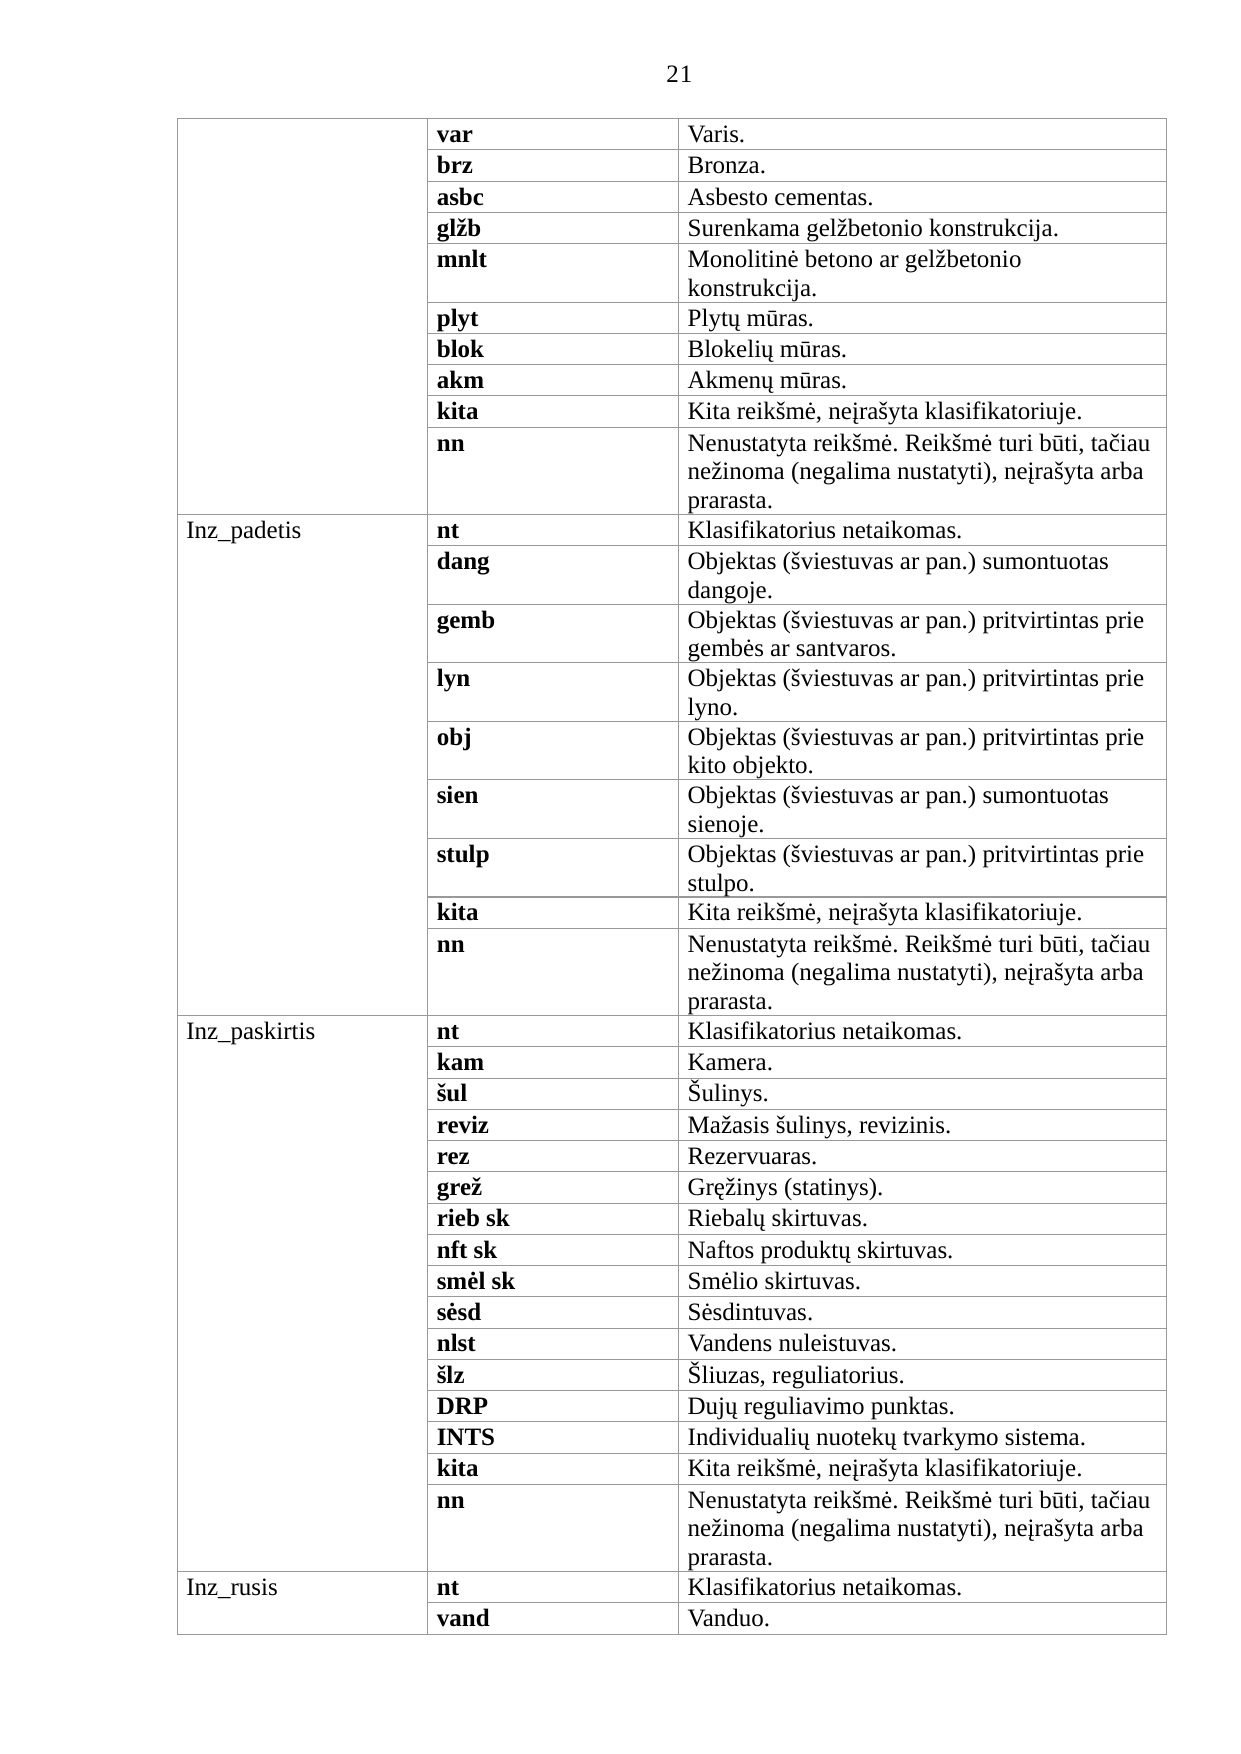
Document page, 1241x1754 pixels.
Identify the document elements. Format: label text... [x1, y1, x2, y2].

table_cell Kita reikšmė, neįrašyta klasifikatoriuje. [679, 898, 1166, 928]
table_cell nft sk [428, 1235, 678, 1265]
table_cell grež [428, 1172, 678, 1202]
table_cell Inz_paskirtis [178, 1016, 427, 1571]
table_cell Kita reikšmė, neįrašyta klasifikatoriuje. [679, 396, 1166, 427]
table_cell Dujų reguliavimo punktas. [679, 1391, 1166, 1421]
table_cell dang [428, 546, 678, 604]
table_cell Naftos produktų skirtuvas. [679, 1235, 1166, 1265]
table_cell kam [428, 1047, 678, 1077]
table_cell kita [428, 396, 678, 427]
table_cell glžb [428, 213, 678, 243]
table_cell sėsd [428, 1297, 678, 1327]
table_cell Individualių nuotekų tvarkymo sistema. [679, 1422, 1166, 1452]
table_cell Objektas (šviestuvas ar pan.) pritvirtintas prie gembės ar santvaros. [679, 605, 1166, 662]
table_cell Klasifikatorius netaikomas. [679, 1016, 1166, 1046]
table_cell Vanduo. [679, 1603, 1166, 1633]
table_cell Asbesto cementas. [679, 182, 1166, 212]
table_cell nn [428, 1485, 678, 1571]
table_cell Nenustatyta reikšmė. Reikšmė turi būti, tačiau nežinoma (negalima nustatyti), neįrašyta arba prarasta. [679, 428, 1166, 514]
table_cell Bronza. [679, 150, 1166, 181]
table_cell Monolitinė betono ar gelžbetonio konstrukcija. [679, 244, 1166, 302]
table_cell smėl sk [428, 1266, 678, 1296]
table_cell plyt [428, 303, 678, 333]
table_cell sien [428, 780, 678, 838]
table_cell kita [428, 1454, 678, 1484]
table_cell Vandens nuleistuvas. [679, 1329, 1166, 1359]
table_cell lyn [428, 663, 678, 721]
table_cell Objektas (šviestuvas ar pan.) pritvirtintas prie stulpo. [679, 839, 1166, 896]
table_cell gemb [428, 605, 678, 662]
table_cell Objektas (šviestuvas ar pan.) pritvirtintas prie kito objekto. [679, 722, 1166, 779]
table_cell nlst [428, 1329, 678, 1359]
table_cell nt [428, 515, 678, 545]
table_cell Plytų mūras. [679, 303, 1166, 333]
table_cell Surenkama gelžbetonio konstrukcija. [679, 213, 1166, 243]
table_cell šul [428, 1079, 678, 1109]
table_cell Gręžinys (statinys). [679, 1172, 1166, 1202]
table_cell Riebalų skirtuvas. [679, 1204, 1166, 1234]
table_cell Objektas (šviestuvas ar pan.) pritvirtintas prie lyno. [679, 663, 1166, 721]
table_cell nn [428, 428, 678, 514]
table_cell DRP [428, 1391, 678, 1421]
table_cell Rezervuaras. [679, 1141, 1166, 1171]
table_cell Objektas (šviestuvas ar pan.) sumontuotas dangoje. [679, 546, 1166, 604]
table_cell var [428, 119, 678, 149]
table_cell mnlt [428, 244, 678, 302]
table_cell Nenustatyta reikšmė. Reikšmė turi būti, tačiau nežinoma (negalima nustatyti), neįrašyta arba prarasta. [679, 1485, 1166, 1571]
table_cell asbc [428, 182, 678, 212]
table_cell vand [428, 1603, 678, 1633]
table_cell brz [428, 150, 678, 181]
table_cell Objektas (šviestuvas ar pan.) sumontuotas sienoje. [679, 780, 1166, 838]
table_cell Šliuzas, reguliatorius. [679, 1360, 1166, 1390]
table_cell Klasifikatorius netaikomas. [679, 515, 1166, 545]
table_cell Sėsdintuvas. [679, 1297, 1166, 1327]
table_cell Šulinys. [679, 1079, 1166, 1109]
table_cell nt [428, 1572, 678, 1602]
table_cell blok [428, 334, 678, 364]
table_cell Mažasis šulinys, revizinis. [679, 1110, 1166, 1140]
table_cell Kamera. [679, 1047, 1166, 1077]
table_cell Kita reikšmė, neįrašyta klasifikatoriuje. [679, 1454, 1166, 1484]
table_cell Inz_padetis [178, 515, 427, 1015]
table_cell stulp [428, 839, 678, 896]
table_cell Smėlio skirtuvas. [679, 1266, 1166, 1296]
table_cell akm [428, 365, 678, 395]
table_cell Varis. [679, 119, 1166, 149]
table_cell reviz [428, 1110, 678, 1140]
table_cell Klasifikatorius netaikomas. [679, 1572, 1166, 1602]
table_cell Nenustatyta reikšmė. Reikšmė turi būti, tačiau nežinoma (negalima nustatyti), neįrašyta arba prarasta. [679, 929, 1166, 1015]
table_cell Akmenų mūras. [679, 365, 1166, 395]
table_cell šlz [428, 1360, 678, 1390]
table_cell rez [428, 1141, 678, 1171]
table_cell nt [428, 1016, 678, 1046]
table_cell INTS [428, 1422, 678, 1452]
table_cell Inz_rusis [178, 1572, 427, 1633]
table_cell [178, 119, 427, 514]
table_cell Blokelių mūras. [679, 334, 1166, 364]
table_cell rieb sk [428, 1204, 678, 1234]
table_cell nn [428, 929, 678, 1015]
table_cell obj [428, 722, 678, 779]
table_cell kita [428, 898, 678, 928]
